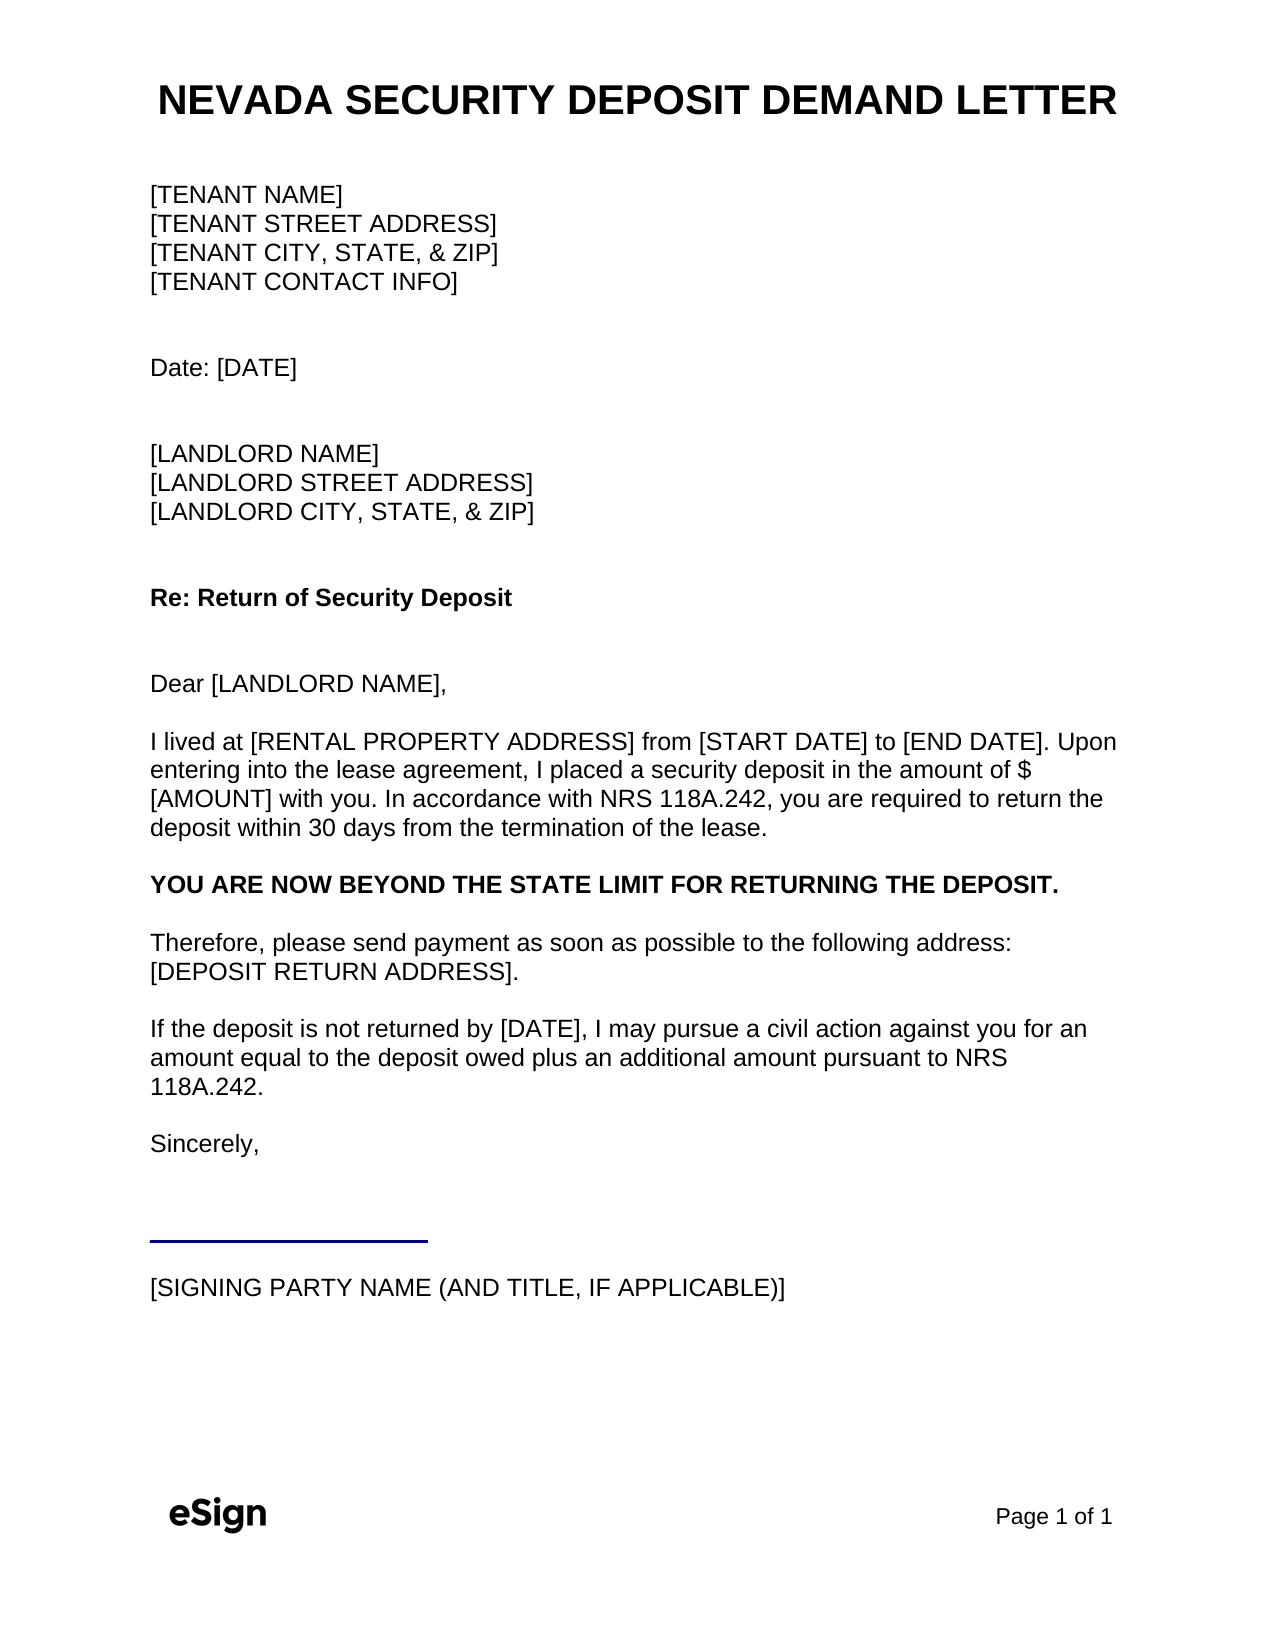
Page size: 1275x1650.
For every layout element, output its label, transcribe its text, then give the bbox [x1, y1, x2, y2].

text [LANDLORD CITY, STATE, & ZIP] [150, 497, 1125, 525]
text [TENANT STREET ADDRESS] [150, 209, 1125, 238]
text Sincerely, [150, 1129, 1125, 1158]
text [TENANT CITY, STATE, & ZIP] [150, 238, 1125, 267]
text YOU ARE NOW BEYOND THE STATE LIMIT FOR RETURNING THE DEPOSIT. [150, 870, 1125, 899]
text Therefore, please send payment as soon as possible to the following address: [DEPOSIT RETURN ADDRESS]. [150, 928, 1125, 985]
text If the deposit is not returned by [DATE], I may pursue a civil action against you for an amount equal to the deposit owed plus an additional amount pursuant to NRS 118A.242. [150, 1014, 1125, 1100]
text I lived at [RENTAL PROPERTY ADDRESS] from [START DATE] to [END DATE]. Upon entering into the lease agreement, I placed a security deposit in the amount of $[AMOUNT] with you. In accordance with NRS 118A.242, you are required to return the deposit within 30 days from the termination of the lease. [150, 727, 1125, 842]
text [LANDLORD NAME] [150, 439, 1125, 468]
text [SIGNING PARTY NAME (AND TITLE, IF APPLICABLE)] [150, 1273, 1125, 1302]
text Re: Return of Security Deposit [150, 583, 1125, 612]
text [TENANT CONTACT INFO] [150, 267, 1125, 295]
text ____________________ [150, 1215, 1125, 1244]
text Dear [LANDLORD NAME], [150, 669, 1125, 698]
text Date: [DATE] [150, 353, 1125, 382]
text NEVADA SECURITY DEPOSIT DEMAND LETTER [150, 75, 1125, 123]
text [LANDLORD STREET ADDRESS] [150, 468, 1125, 497]
text [TENANT NAME] [150, 180, 1125, 209]
